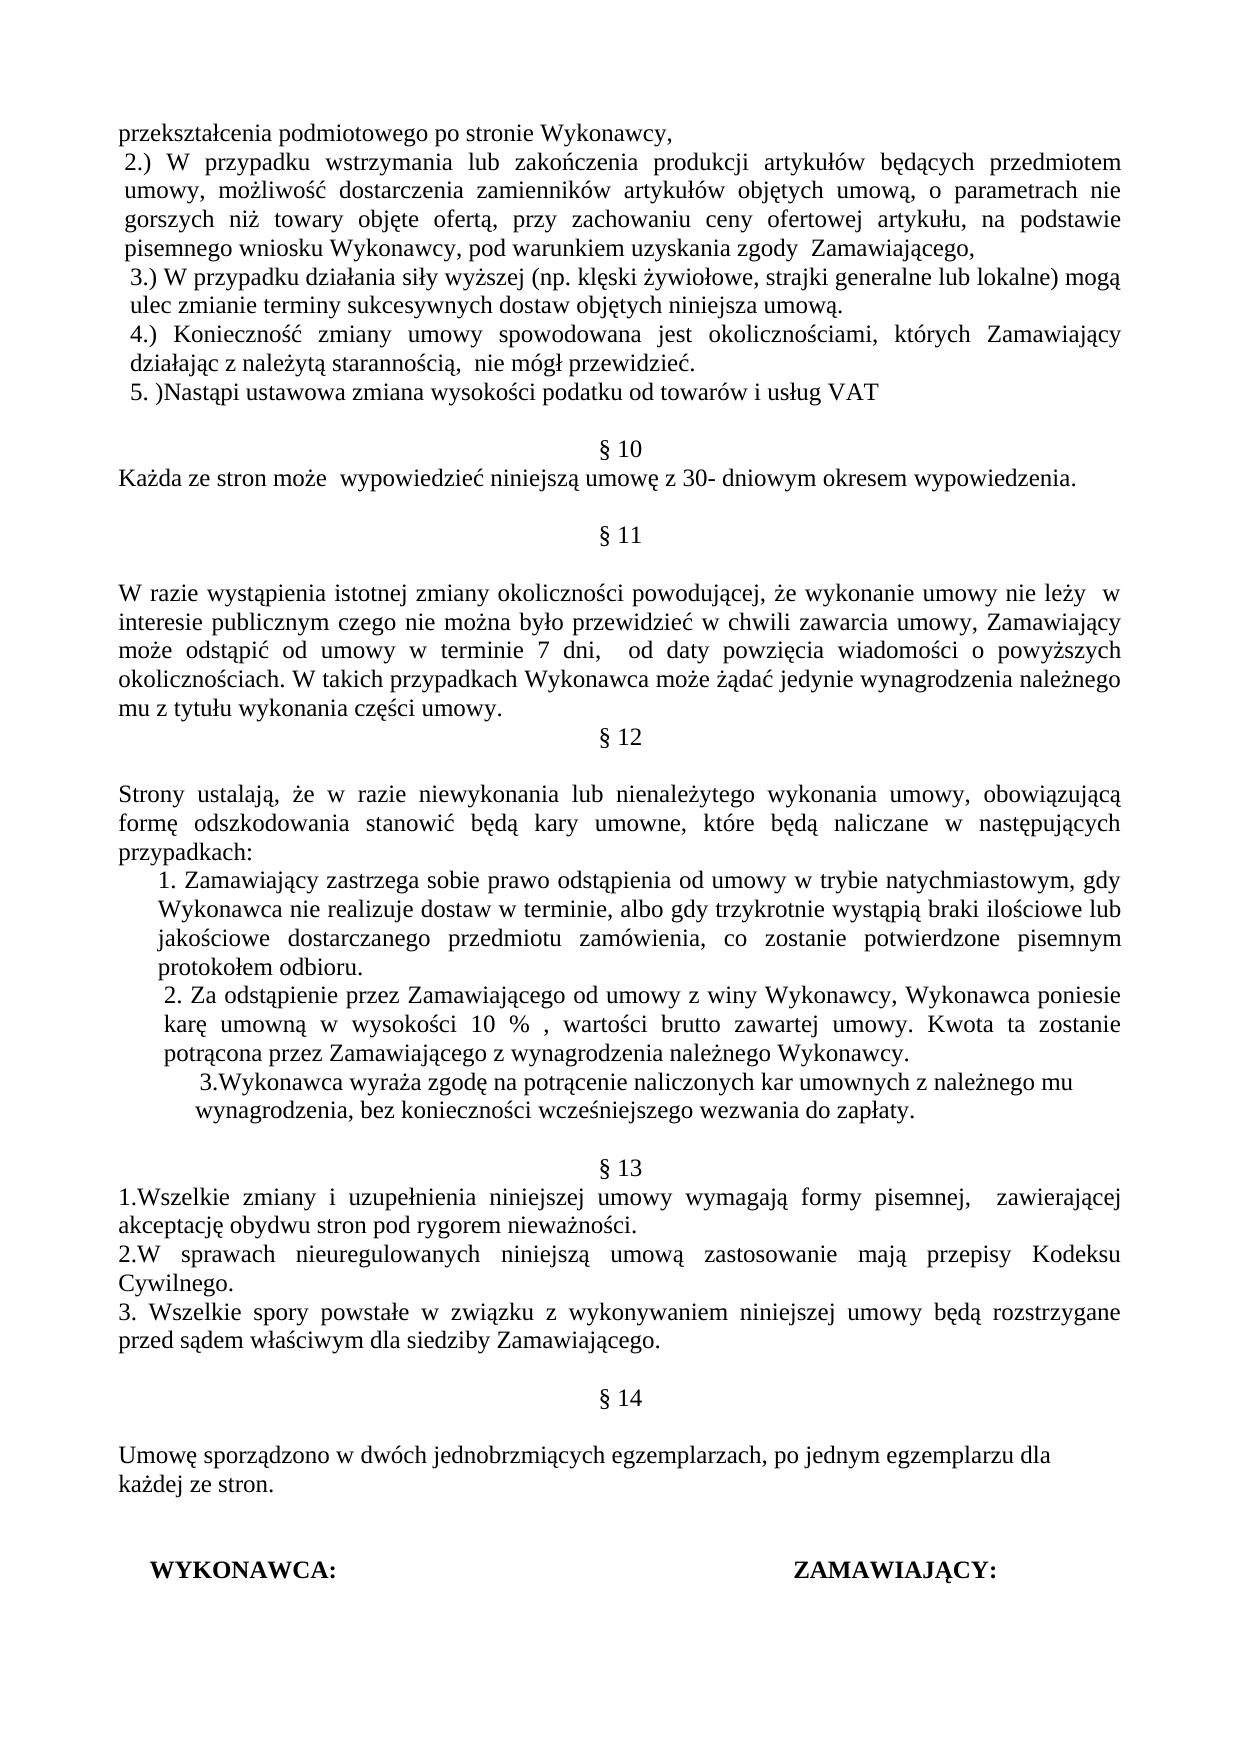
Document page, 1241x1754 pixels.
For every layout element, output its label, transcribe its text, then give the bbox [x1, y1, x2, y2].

text Umowę sporządzono w dwóch jednobrzmiących egzemplarzach, po jednym egzemplarzu dla każdej ze stron. [118, 1441, 1122, 1498]
text 1. Zamawiający zastrzega sobie prawo odstąpienia od umowy w trybie natychmiastowym, gdy Wykonawca nie realizuje dostaw w terminie, albo gdy trzykrotnie wystąpią braki ilościowe lub jakościowe dostarczanego przedmiotu zamówienia, co zostanie potwierdzone pisemnym protokołem odbioru. [158, 866, 1122, 981]
text wynagrodzenia, bez konieczności wcześniejszego wezwania do zapłaty. [164, 1096, 1122, 1124]
text 4.) Konieczność zmiany umowy spowodowana jest okolicznościami, których Zamawiający działając z należytą starannością, nie mógł przewidzieć. [130, 319, 1122, 377]
text 3.Wykonawca wyraża zgodę na potrącenie naliczonych kar umownych z należnego mu [193, 1067, 1122, 1096]
text W razie wystąpienia istotnej zmiany okoliczności powodującej, że wykonanie umowy nie leży w interesie publicznym czego nie można było przewidzieć w chwili zawarcia umowy, Zamawiający może odstąpić od umowy w terminie 7 dni, od daty powzięcia wiadomości o powyższych okolicznościach. W takich przypadkach Wykonawca może żądać jedynie wynagrodzenia należnego mu z tytułu wykonania części umowy. [118, 578, 1122, 722]
text 2.W sprawach nieuregulowanych niniejszą umową zastosowanie mają przepisy Kodeksu Cywilnego. [118, 1239, 1122, 1297]
text Strony ustalają, że w razie niewykonania lub nienależytego wykonania umowy, obowiązującą formę odszkodowania stanowić będą kary umowne, które będą naliczane w następujących przypadkach: [118, 779, 1122, 866]
text 3. Wszelkie spory powstałe w związku z wykonywaniem niniejszej umowy będą rozstrzygane przed sądem właściwym dla siedziby Zamawiającego. [118, 1297, 1122, 1354]
text 1.Wszelkie zmiany i uzupełnienia niniejszej umowy wymagają formy pisemnej, zawierającej akceptację obydwu stron pod rygorem nieważności. [118, 1182, 1122, 1239]
text 5. )Nastąpi ustawowa zmiana wysokości podatku od towarów i usług VAT [130, 377, 1122, 406]
text § 13 [118, 1153, 1122, 1182]
text WYKONAWCA: ZAMAWIAJĄCY: [118, 1556, 1122, 1584]
text § 12 [118, 722, 1122, 751]
text 2. Za odstąpienie przez Zamawiającego od umowy z winy Wykonawcy, Wykonawca poniesie karę umowną w wysokości 10 % , wartości brutto zawartej umowy. Kwota ta zostanie potrącona przez Zamawiającego z wynagrodzenia należnego Wykonawcy. [164, 981, 1122, 1067]
text § 10 [118, 434, 1122, 463]
text 3.) W przypadku działania siły wyższej (np. klęski żywiołowe, strajki generalne lub lokalne) mogą ulec zmianie terminy sukcesywnych dostaw objętych niniejsza umową. [130, 262, 1122, 319]
text Każda ze stron może wypowiedzieć niniejszą umowę z 30- dniowym okresem wypowiedzenia. [118, 463, 1122, 492]
text przekształcenia podmiotowego po stronie Wykonawcy, [118, 118, 1122, 147]
text § 11 [118, 521, 1122, 549]
text § 14 [118, 1383, 1122, 1412]
text 2.) W przypadku wstrzymania lub zakończenia produkcji artykułów będących przedmiotem umowy, możliwość dostarczenia zamienników artykułów objętych umową, o parametrach nie gorszych niż towary objęte ofertą, przy zachowaniu ceny ofertowej artykułu, na podstawie pisemnego wniosku Wykonawcy, pod warunkiem uzyskania zgody Zamawiającego, [124, 147, 1122, 262]
